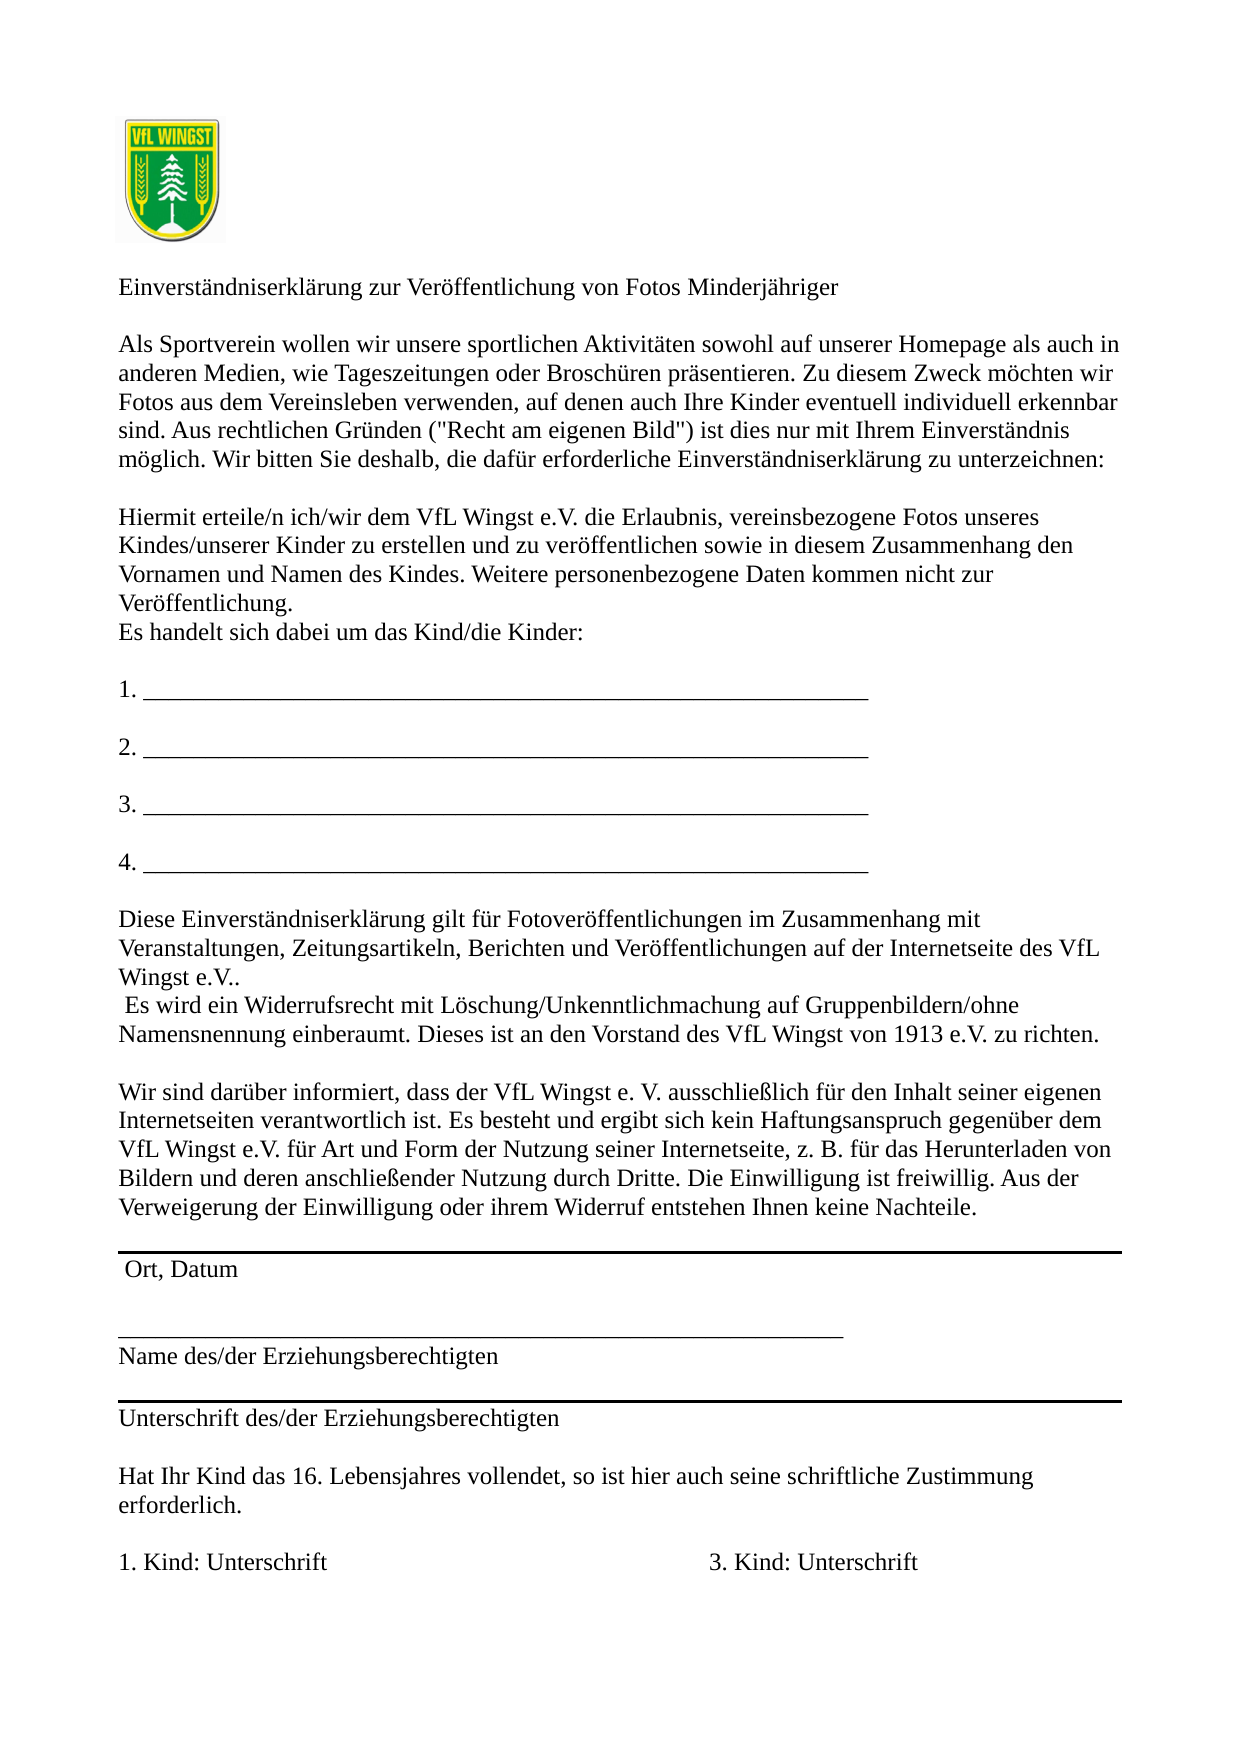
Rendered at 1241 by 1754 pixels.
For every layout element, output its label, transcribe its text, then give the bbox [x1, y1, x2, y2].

text 3. __________________________________________________________ [118, 789, 1122, 818]
text Als Sportverein wollen wir unsere sportlichen Aktivitäten sowohl auf unserer Homepage als auch in anderen Medien, wie Tageszeitungen oder Broschüren präsentieren. Zu diesem Zweck möchten wir Fotos aus dem Vereinsleben verwenden, auf denen auch Ihre Kinder eventuell individuell erkennbar sind. Aus rechtlichen Gründen ("Recht am eigenen Bild") ist dies nur mit Ihrem Einverständnis möglich. Wir bitten Sie deshalb, die dafür erforderliche Einverständniserklärung zu unterzeichnen: [118, 329, 1122, 473]
text Es handelt sich dabei um das Kind/die Kinder: [118, 617, 1122, 646]
text Es wird ein Widerrufsrecht mit Löschung/Unkenntlichmachung auf Gruppenbildern/ohne Namensnennung einberaumt. Dieses ist an den Vorstand des VfL Wingst von 1913 e.V. zu richten. [118, 991, 1122, 1048]
text Diese Einverständniserklärung gilt für Fotoveröffentlichungen im Zusammenhang mit Veranstaltungen, Zeitungsartikeln, Berichten und Veröffentlichungen auf der Internetseite des VfL Wingst e.V.. [118, 904, 1122, 991]
text Wir sind darüber informiert, dass der VfL Wingst e. V. ausschließlich für den Inhalt seiner eigenen Internetseiten verantwortlich ist. Es besteht und ergibt sich kein Haftungsanspruch gegenüber dem VfL Wingst e.V. für Art und Form der Nutzung seiner Internetseite, z. B. für das Herunterladen von Bildern und deren anschließender Nutzung durch Dritte. Die Einwilligung ist freiwillig. Aus der Verweigerung der Einwilligung oder ihrem Widerruf entstehen Ihnen keine Nachteile. [118, 1077, 1122, 1221]
text 4. __________________________________________________________ [118, 847, 1122, 876]
text Hat Ihr Kind das 16. Lebensjahres vollendet, so ist hier auch seine schriftliche Zustimmung erforderlich. [118, 1461, 1122, 1518]
text 1. __________________________________________________________ [118, 674, 1122, 703]
text __________________________________________________________ [118, 1312, 1122, 1341]
text Unterschrift des/der Erziehungsberechtigten [118, 1403, 1122, 1432]
text Hiermit erteile/n ich/wir dem VfL Wingst e.V. die Erlaubnis, vereinsbezogene Fotos unseres Kindes/unserer Kinder zu erstellen und zu veröffentlichen sowie in diesem Zusammenhang den Vornamen und Namen des Kindes. Weitere personenbezogene Daten kommen nicht zur Veröffentlichung. [118, 502, 1122, 617]
text 1. Kind: Unterschrift 3. Kind: Unterschrift [118, 1547, 1122, 1576]
text Name des/der Erziehungsberechtigten [118, 1341, 1122, 1369]
text Einverständniserklärung zur Veröffentlichung von Fotos Minderjähriger [118, 272, 1122, 301]
text Ort, Datum [118, 1254, 1122, 1283]
text 2. __________________________________________________________ [118, 732, 1122, 761]
